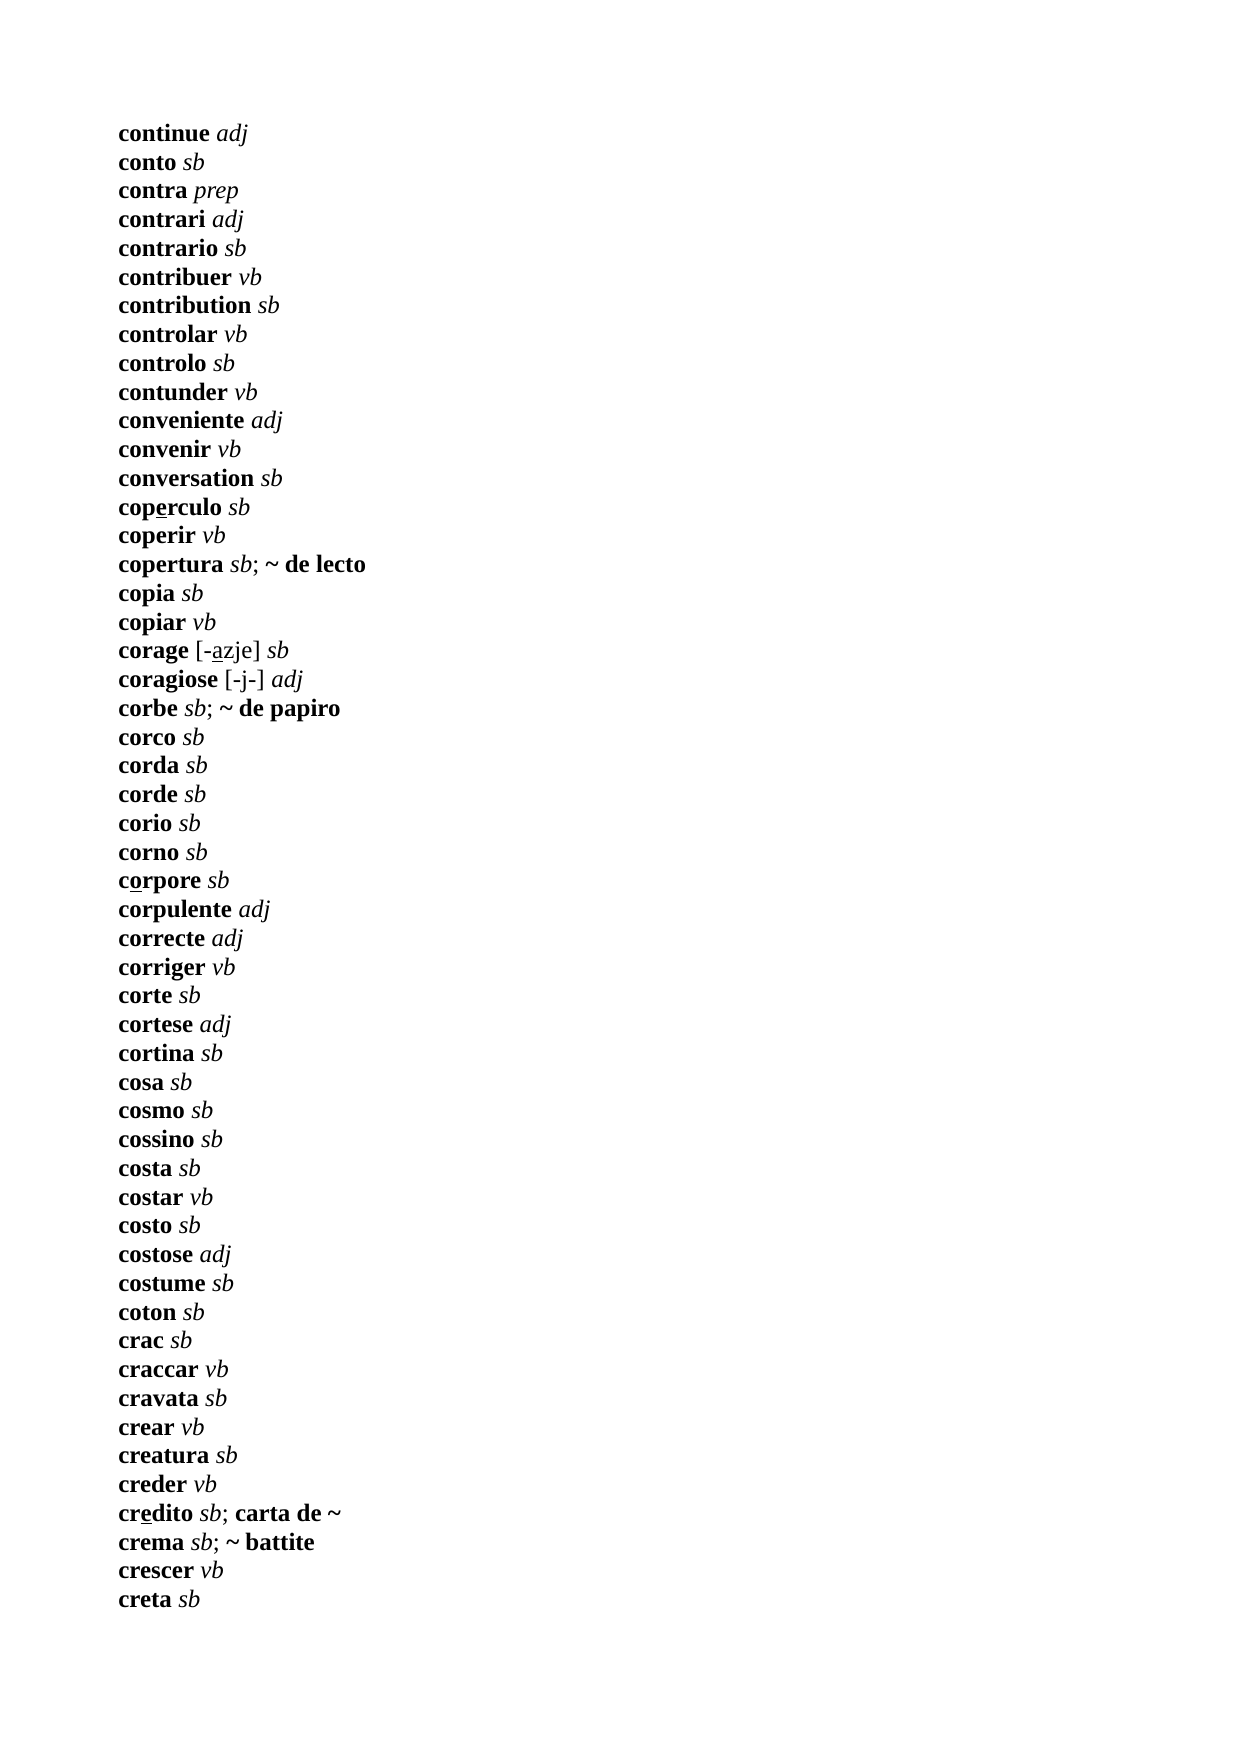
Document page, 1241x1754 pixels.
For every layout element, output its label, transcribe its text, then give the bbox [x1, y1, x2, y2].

text coperir vb [118, 521, 1122, 549]
text costa sb [118, 1153, 1122, 1182]
text creatura sb [118, 1441, 1122, 1469]
text credito sb; carta de ~ [118, 1498, 1122, 1527]
text corde sb [118, 779, 1122, 808]
text continue adj [118, 118, 1122, 147]
text conversation sb [118, 463, 1122, 492]
text corte sb [118, 981, 1122, 1009]
text cosmo sb [118, 1096, 1122, 1124]
text corage [-azje] sb [118, 636, 1122, 664]
text contrari adj [118, 204, 1122, 233]
text correcte adj [118, 923, 1122, 952]
text cortina sb [118, 1038, 1122, 1067]
text contunder vb [118, 377, 1122, 406]
text corriger vb [118, 952, 1122, 981]
text costume sb [118, 1268, 1122, 1297]
text copertura sb; ~ de lecto [118, 549, 1122, 578]
text contra prep [118, 176, 1122, 204]
text corpulente adj [118, 894, 1122, 923]
text craccar vb [118, 1354, 1122, 1383]
text creder vb [118, 1469, 1122, 1498]
text coton sb [118, 1297, 1122, 1326]
text contribution sb [118, 291, 1122, 319]
text coragiose [-j-] adj [118, 664, 1122, 693]
text copiar vb [118, 607, 1122, 636]
text corio sb [118, 808, 1122, 837]
text cortese adj [118, 1009, 1122, 1038]
text cravata sb [118, 1383, 1122, 1412]
text crescer vb [118, 1556, 1122, 1584]
text corda sb [118, 751, 1122, 779]
text contribuer vb [118, 262, 1122, 291]
text convenir vb [118, 434, 1122, 463]
text cosa sb [118, 1067, 1122, 1096]
text controlo sb [118, 348, 1122, 377]
text cossino sb [118, 1124, 1122, 1153]
text controlar vb [118, 319, 1122, 348]
text crac sb [118, 1326, 1122, 1354]
text costose adj [118, 1239, 1122, 1268]
text creta sb [118, 1584, 1122, 1613]
text conto sb [118, 147, 1122, 176]
text corco sb [118, 722, 1122, 751]
text corpore sb [118, 866, 1122, 894]
text contrario sb [118, 233, 1122, 262]
text crema sb; ~ battite [118, 1527, 1122, 1556]
text crear vb [118, 1412, 1122, 1441]
text corno sb [118, 837, 1122, 866]
text costar vb [118, 1182, 1122, 1211]
text copia sb [118, 578, 1122, 607]
text conveniente adj [118, 406, 1122, 434]
text costo sb [118, 1211, 1122, 1239]
text corbe sb; ~ de papiro [118, 693, 1122, 722]
text coperculo sb [118, 492, 1122, 521]
